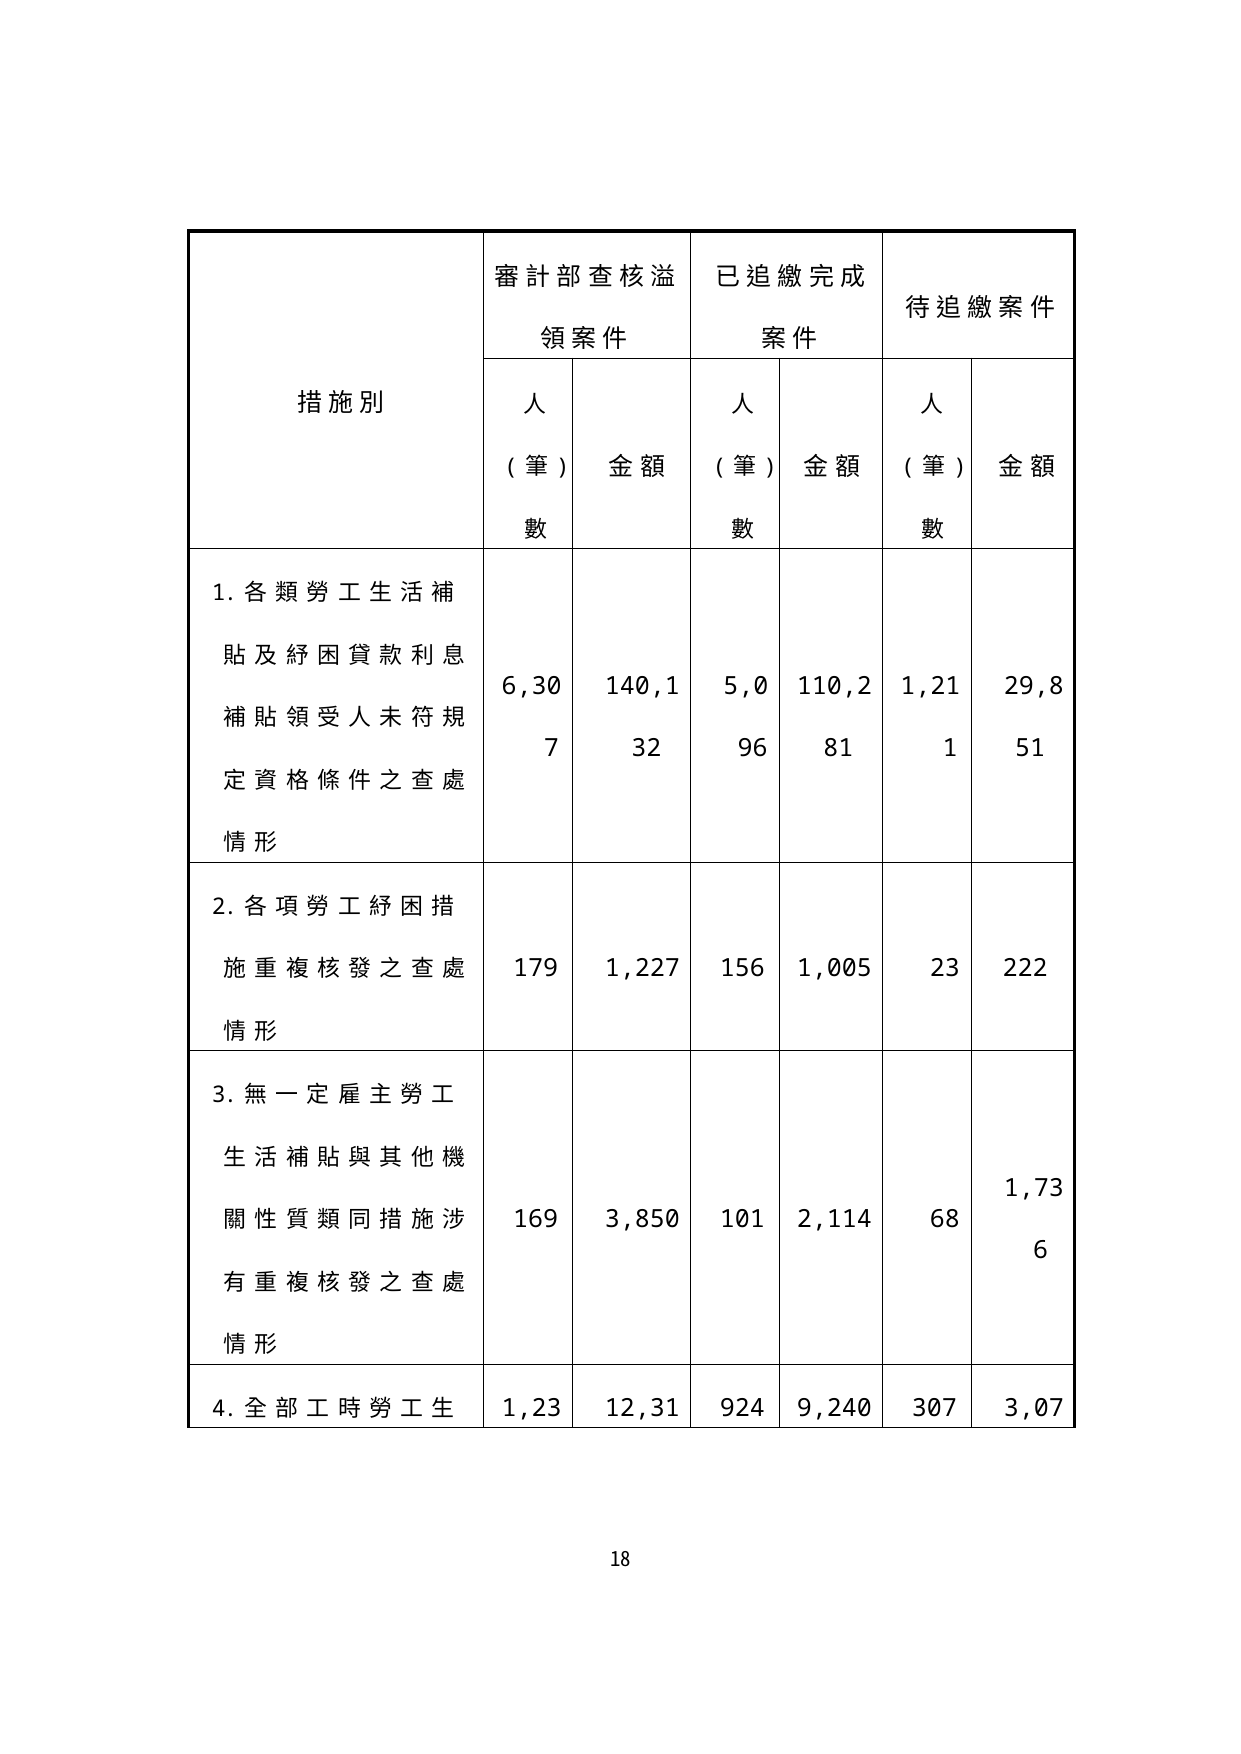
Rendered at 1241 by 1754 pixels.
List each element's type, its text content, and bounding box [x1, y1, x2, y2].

table_cell 1,227 [573, 863, 690, 1050]
table_cell 3,07 [972, 1365, 1073, 1427]
table_cell 156 [691, 863, 779, 1050]
table_cell 179 [484, 863, 572, 1050]
table_header 待追繳案件 [883, 233, 1073, 357]
table_cell 23 [883, 863, 971, 1050]
table_cell 人(筆)數 [691, 359, 779, 548]
table_cell 68 [883, 1051, 971, 1364]
table_cell 3.無一定雇主勞工生活補貼與其他機關性質類同措施涉有重複核發之查處情形 [190, 1051, 483, 1364]
table_cell 1,736 [972, 1051, 1073, 1364]
table_cell 2,114 [780, 1051, 882, 1364]
table_cell 金額 [972, 359, 1073, 548]
table_cell 金額 [780, 359, 882, 548]
table_header 審計部查核溢領案件 [484, 233, 690, 357]
table_cell 6,307 [484, 549, 572, 862]
table_cell 1,211 [883, 549, 971, 862]
table_cell 101 [691, 1051, 779, 1364]
table_cell 人(筆)數 [484, 359, 572, 548]
table_cell 169 [484, 1051, 572, 1364]
table_cell 9,240 [780, 1365, 882, 1427]
table_cell 1.各類勞工生活補貼及紓困貸款利息補貼領受人未符規定資格條件之查處情形 [190, 549, 483, 862]
table_cell 307 [883, 1365, 971, 1427]
table_cell 金額 [573, 359, 690, 548]
table_cell 924 [691, 1365, 779, 1427]
table_header 已追繳完成案件 [691, 233, 882, 357]
table_cell 5,096 [691, 549, 779, 862]
table_cell 222 [972, 863, 1073, 1050]
table_cell 110,281 [780, 549, 882, 862]
table_header 措施別 [190, 233, 483, 548]
table_cell 29,851 [972, 549, 1073, 862]
table_cell 3,850 [573, 1051, 690, 1364]
table_cell 1,005 [780, 863, 882, 1050]
table_cell 12,31 [573, 1365, 690, 1427]
table_cell 1,23 [484, 1365, 572, 1427]
table_cell 人(筆)數 [883, 359, 971, 548]
table_cell 140,132 [573, 549, 690, 862]
table_cell 2.各項勞工紓困措施重複核發之查處情形 [190, 863, 483, 1050]
table_cell 4.全部工時勞工生 [190, 1365, 483, 1427]
